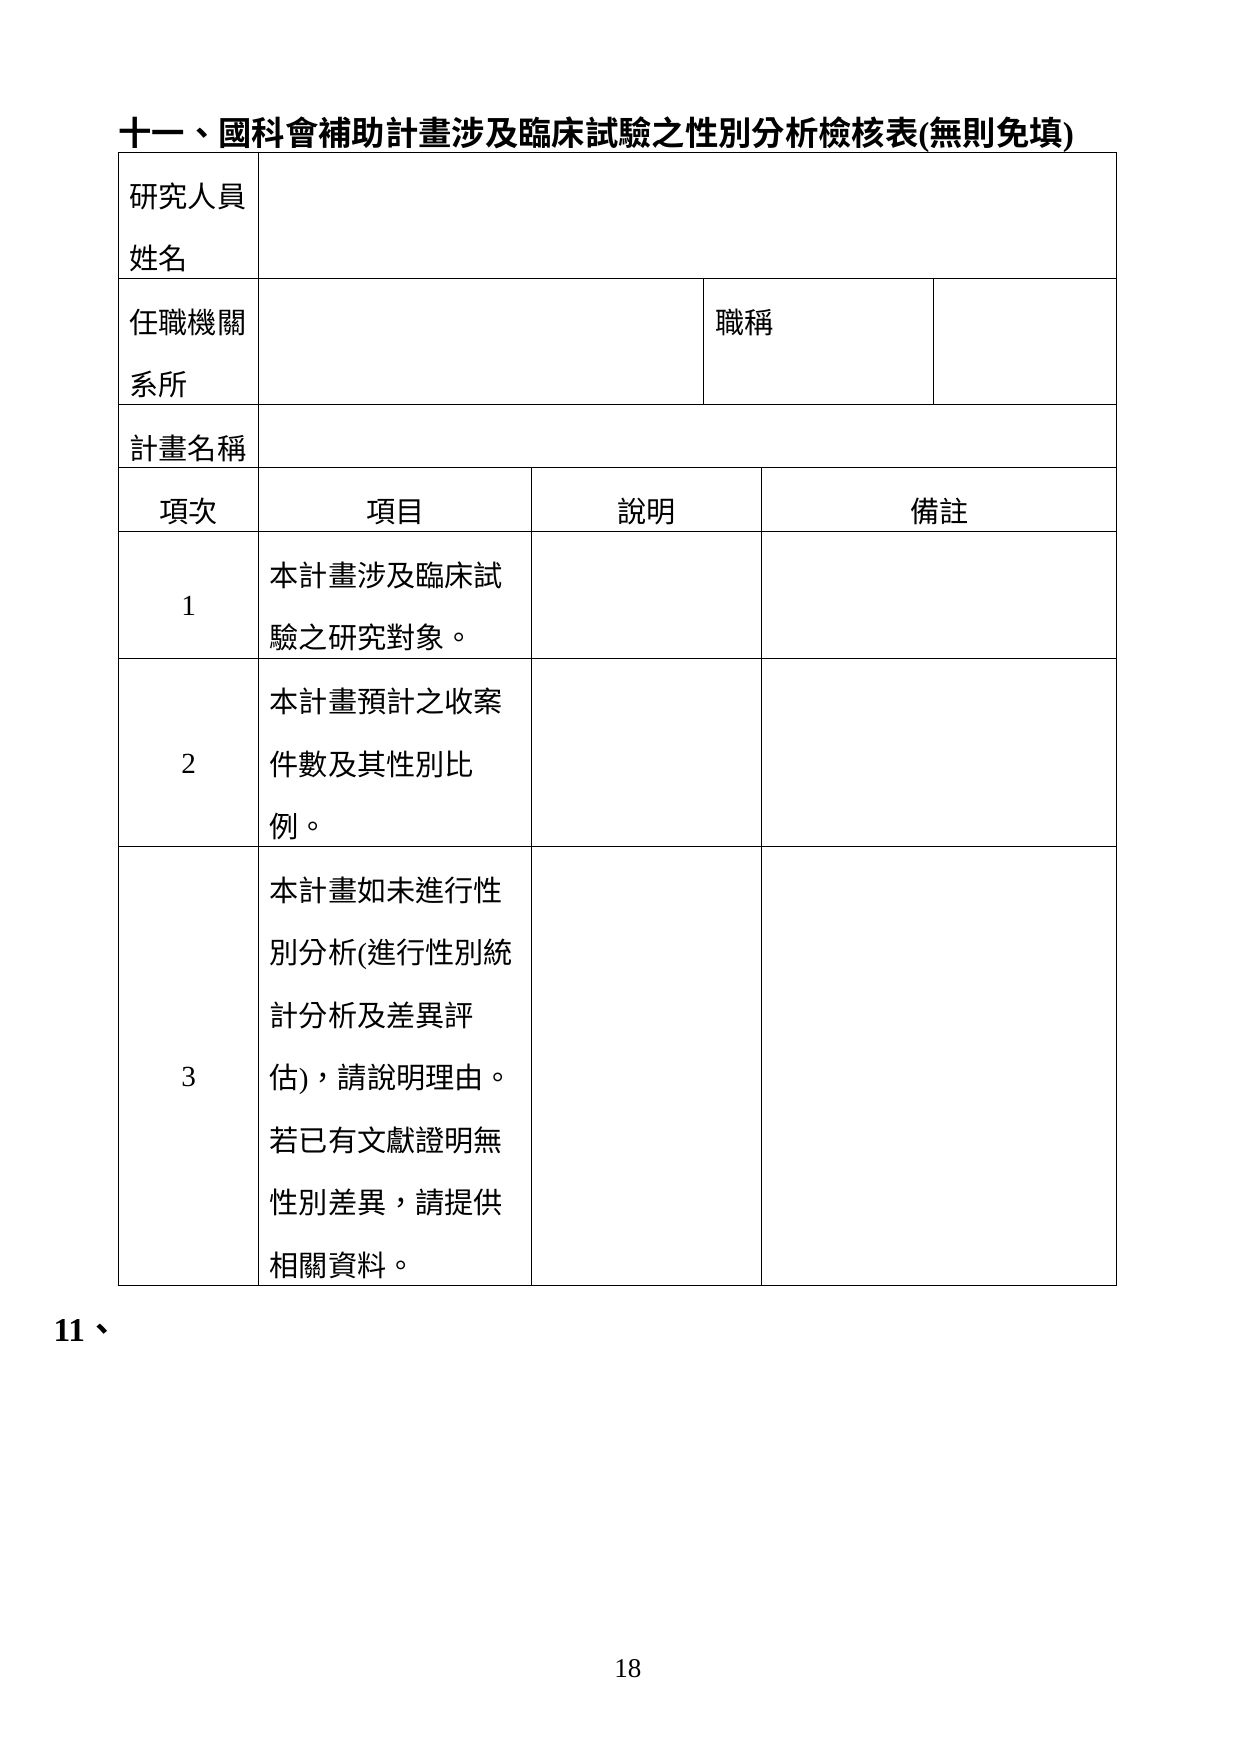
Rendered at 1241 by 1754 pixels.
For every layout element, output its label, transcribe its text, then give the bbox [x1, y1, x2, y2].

table_cell [532, 532, 761, 657]
table_cell 項次 [119, 468, 258, 531]
table_cell 1 [119, 532, 258, 657]
table_cell [762, 847, 1116, 1284]
table_cell [704, 405, 933, 467]
table_header [259, 153, 704, 278]
table_cell [532, 847, 761, 1284]
table_cell 項目 [259, 468, 531, 531]
table_cell 備註 [762, 468, 1116, 531]
table_cell [259, 279, 703, 404]
table_cell 職稱 [704, 279, 933, 404]
table_cell 3 [119, 847, 258, 1284]
table_cell [762, 659, 1116, 846]
table_cell 2 [119, 659, 258, 846]
table_cell 計畫名稱 [119, 405, 258, 467]
table_header [934, 153, 1116, 278]
table_cell 本計畫預計之收案件數及其性別比例。 [259, 659, 531, 846]
table_cell [259, 405, 704, 467]
table_cell 任職機關系所 [119, 279, 258, 404]
table_cell [532, 659, 761, 846]
table_cell 本計畫涉及臨床試驗之研究對象。 [259, 532, 531, 657]
text 十一、國科會補助計畫涉及臨床試驗之性別分析檢核表(無則免填) [118, 89, 1137, 152]
table_header 研究人員姓名 [119, 153, 258, 278]
table_cell [762, 532, 1116, 657]
table_cell [934, 279, 1116, 404]
table_cell 本計畫如未進行性別分析(進行性別統計分析及差異評估)，請說明理由。若已有文獻證明無性別差異，請提供相關資料。 [259, 847, 531, 1284]
table_cell 說明 [532, 468, 761, 531]
table_header [704, 153, 933, 278]
table_cell [934, 405, 1116, 467]
